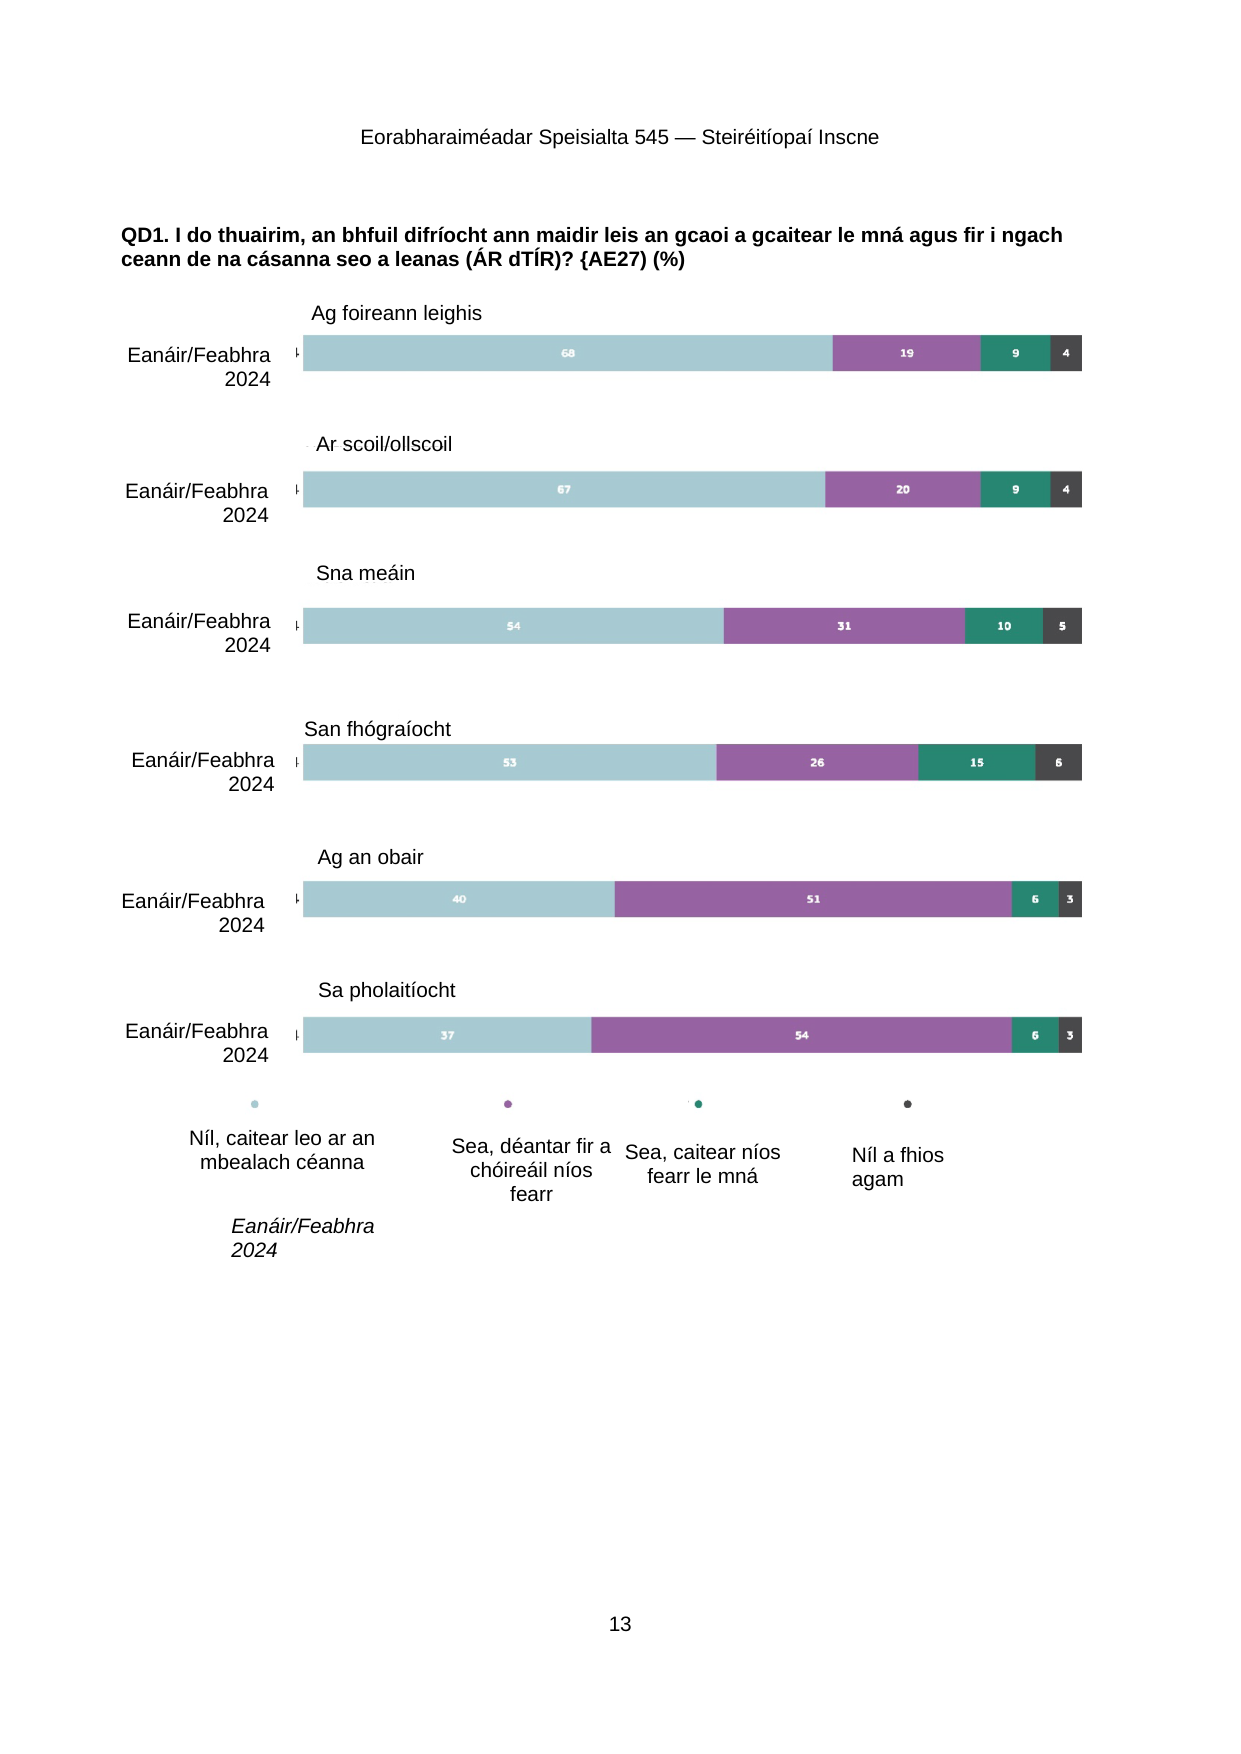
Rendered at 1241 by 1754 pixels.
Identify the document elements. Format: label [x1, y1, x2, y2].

picture [296, 323, 1087, 1056]
picture [242, 1088, 916, 1119]
